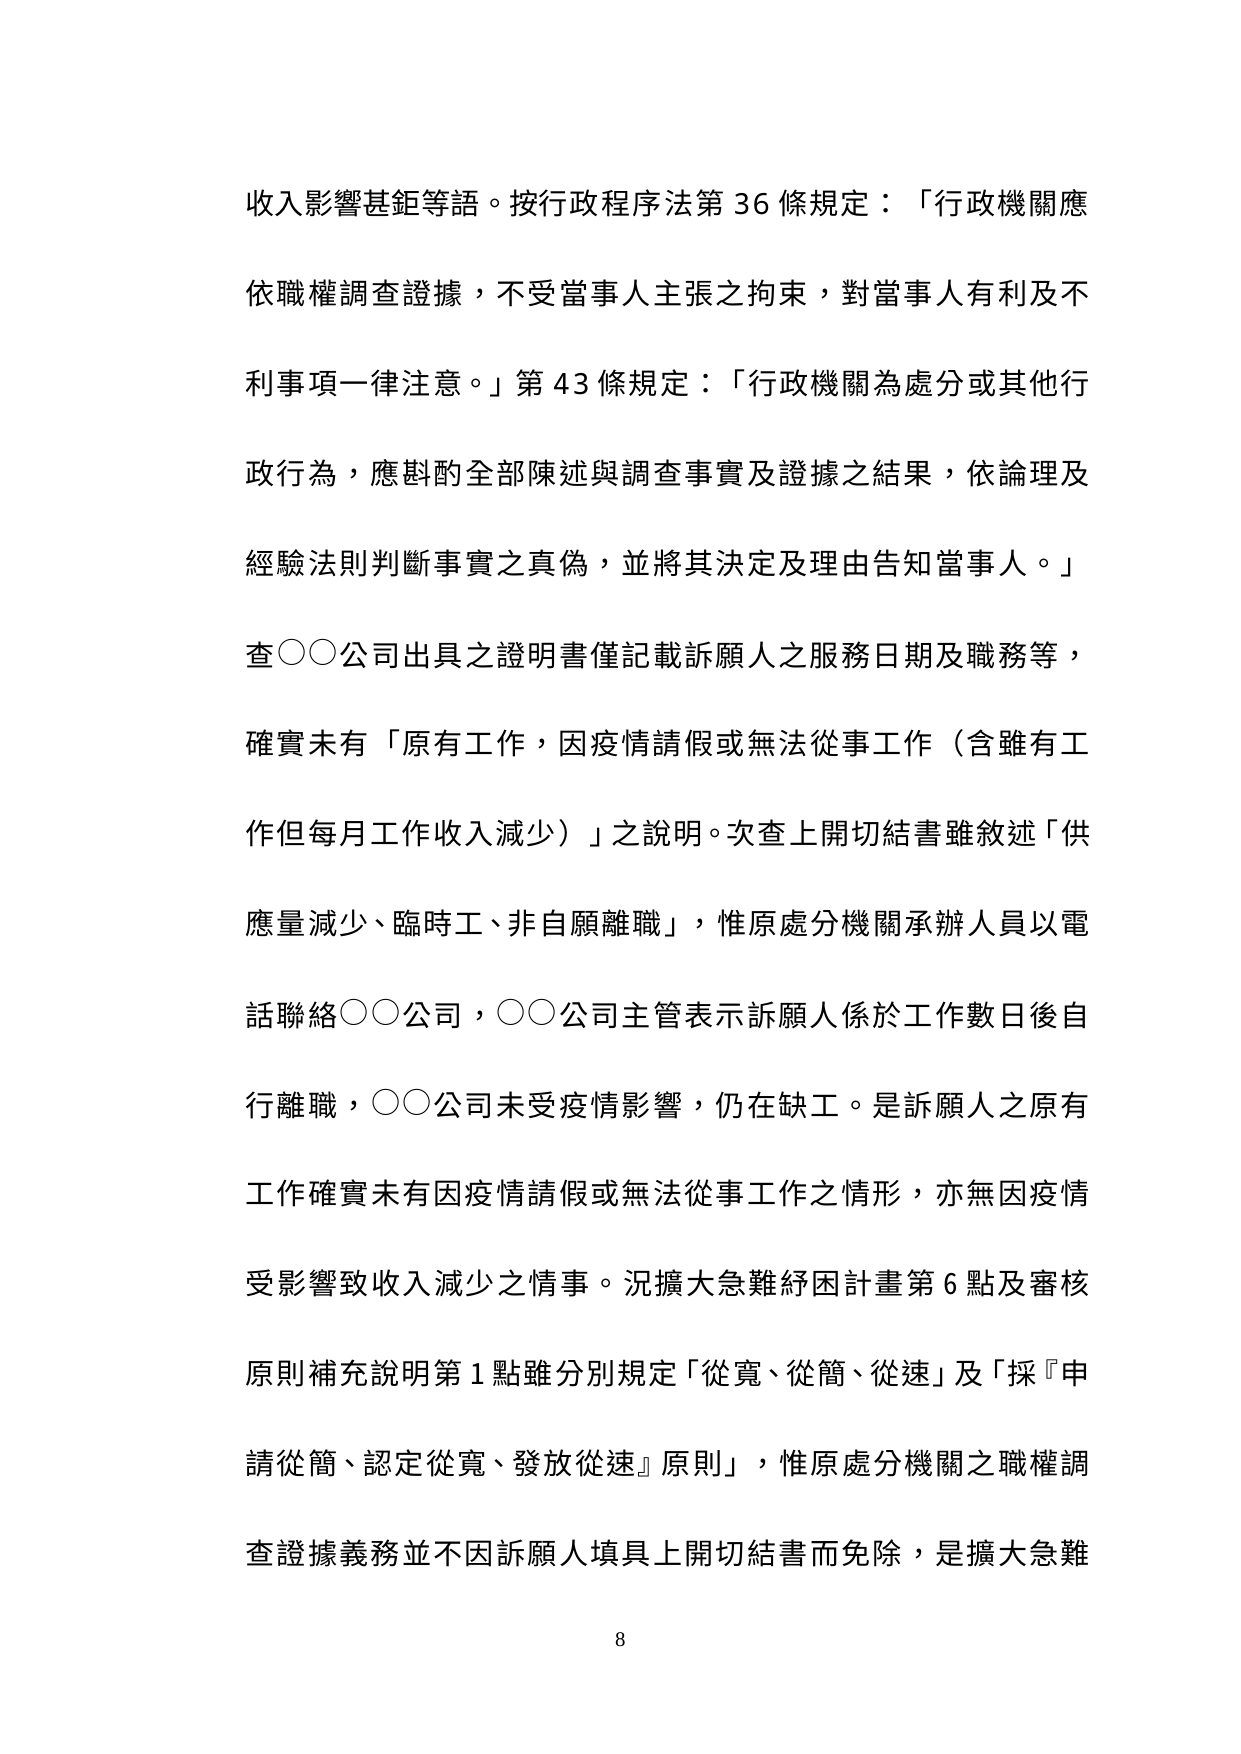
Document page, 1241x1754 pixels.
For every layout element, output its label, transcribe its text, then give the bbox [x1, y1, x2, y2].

table_cell [150, 165, 234, 1589]
table_cell 收入影響甚鉅等語。按行政程序法第36條規定：「行政機關應依職權調查證據，不受當事人主張之拘束，對當事人有利及不利事項一律注意。」第43條規定：「行政機關為處分或其他行政行為，應斟酌全部陳述與調查事實及證據之結果，依論理及經驗法則判斷事實之真偽，並將其決定及理由告知當事人。」查○○公司出具之證明書僅記載訴願人之服務日期及職務等，確實未有「原有工作，因疫情請假或無法從事工作（含雖有工作但每月工作收入減少）」之說明。次查上開切結書雖敘述「供應量減少、臨時工、非自願離職」，惟原處分機關承辦人員以電話聯絡○○公司，○○公司主管表示訴願人係於工作數日後自行離職，○○公司未受疫情影響，仍在缺工。是訴願人之原有工作確實未有因疫情請假或無法從事工作之情形，亦無因疫情受影響致收入減少之情事。況擴大急難紓困計畫第6點及審核原則補充說明第1點雖分別規定「從寬、從簡、從速」及「採『申請從簡、認定從寬、發放從速』原則」，惟原處分機關之職權調查證據義務並不因訴願人填具上開切結書而免除，是擴大急難 [234, 165, 1101, 1589]
